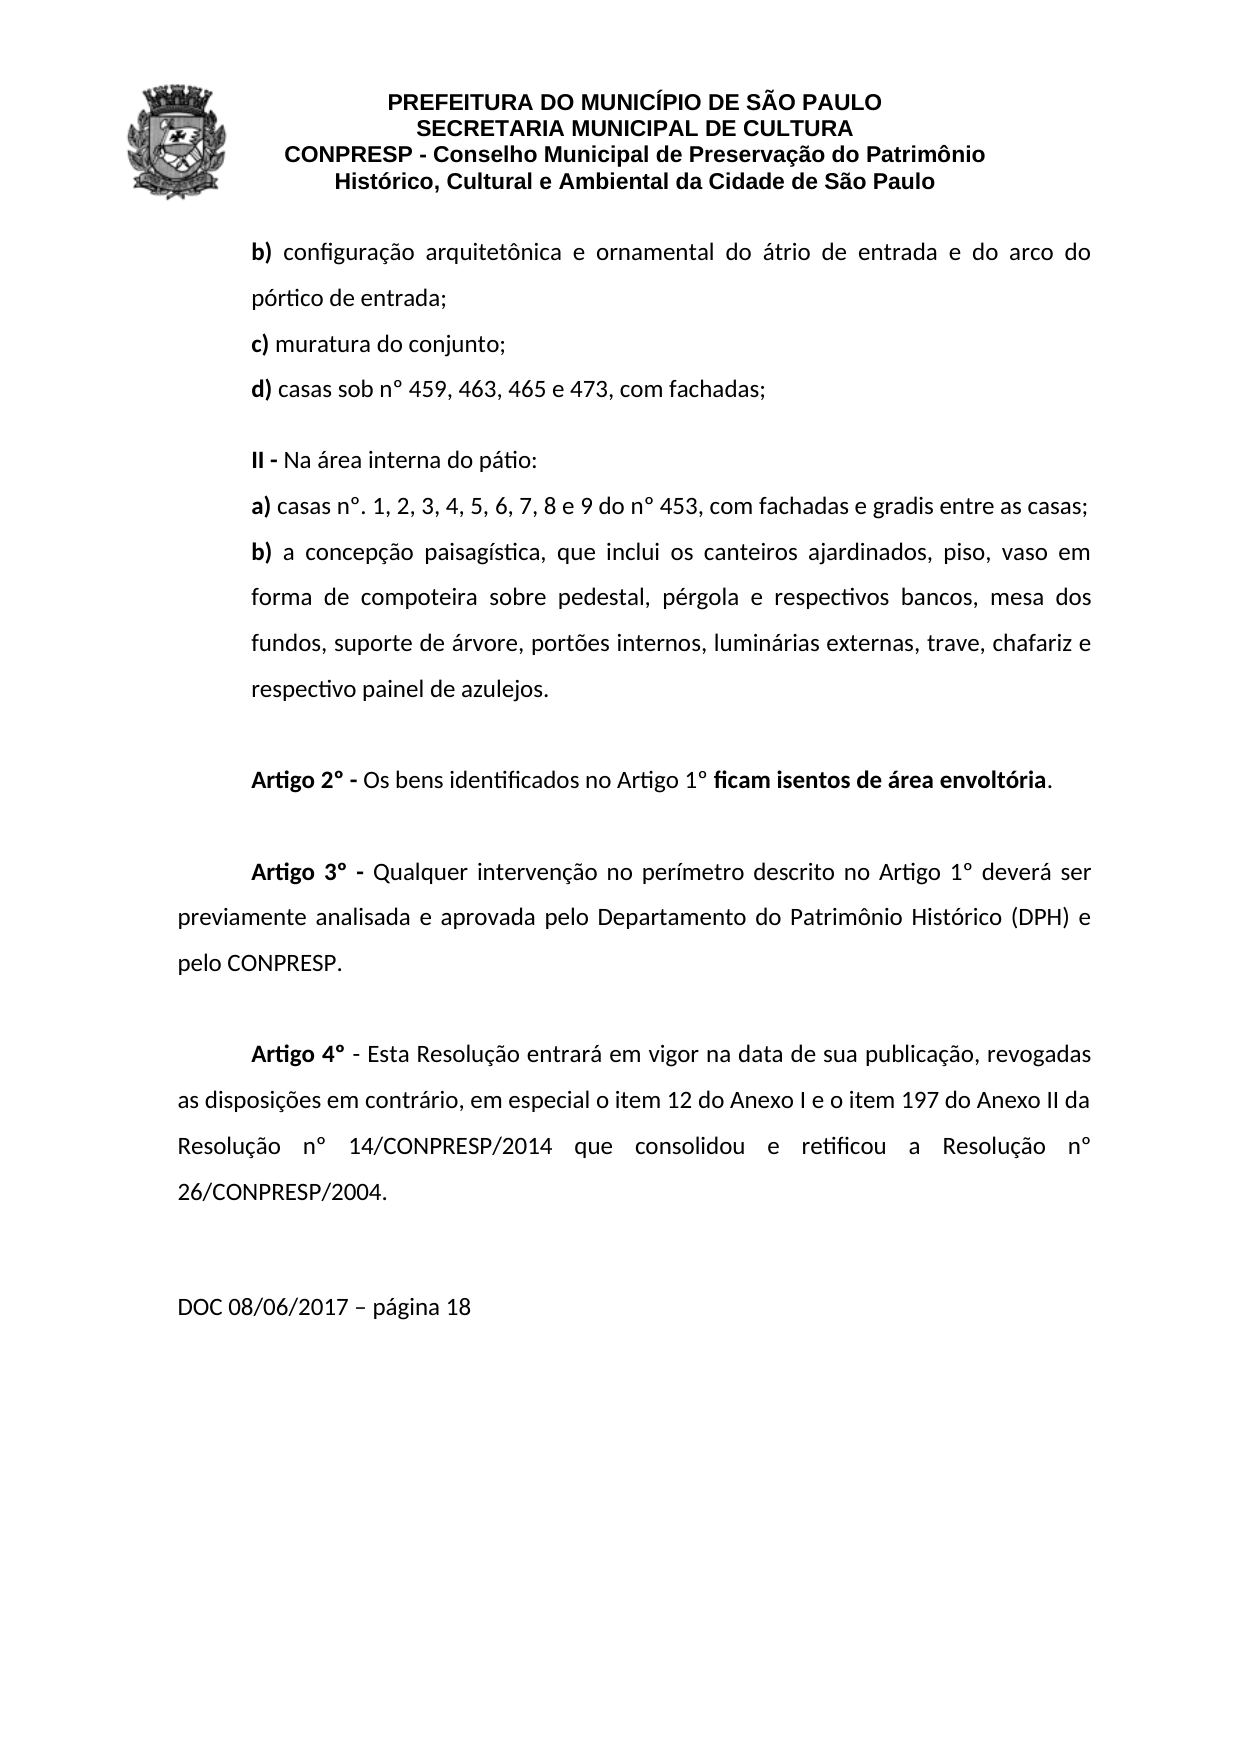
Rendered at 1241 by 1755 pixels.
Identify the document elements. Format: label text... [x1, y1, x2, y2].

text a) casas nº. 1, 2, 3, 4, 5, 6, 7, 8 e 9 do nº 453, com fachadas e gradis entre as casas; [251, 490, 1093, 520]
text b) a concepção paisagística, que inclui os canteiros ajardinados, piso, vaso em forma de compoteira sobre pedestal, pérgola e respectivos bancos, mesa dos fundos, suporte de árvore, portões internos, luminárias externas, trave, chafariz e respectivo painel de azulejos. [251, 536, 1093, 703]
text d) casas sob nº 459, 463, 465 e 473, com fachadas; [251, 373, 1093, 404]
text c) muratura do conjunto; [251, 328, 1093, 358]
text II - Na área interna do pátio: [251, 444, 1093, 475]
text Artigo 2º - Os bens identificados no Artigo 1º ficam isentos de área envoltória. [177, 764, 1093, 795]
text Artigo 3º - Qualquer intervenção no perímetro descrito no Artigo 1º deverá ser previamente analisada e aprovada pelo Departamento do Patrimônio Histórico (DPH) e pelo CONPRESP. [177, 856, 1093, 978]
text b) configuração arquitetônica e ornamental do átrio de entrada e do arco do pórtico de entrada; [251, 236, 1093, 312]
text Artigo 4º - Esta Resolução entrará em vigor na data de sua publicação, revogadas as disposições em contrário, em especial o item 12 do Anexo I e o item 197 do Anexo II da Resolução nº 14/CONPRESP/2014 que consolidou e retificou a Resolução nº 26/CONPRESP/2004. [177, 1039, 1093, 1206]
text DOC 08/06/2017 – página 18 [177, 1292, 1093, 1322]
